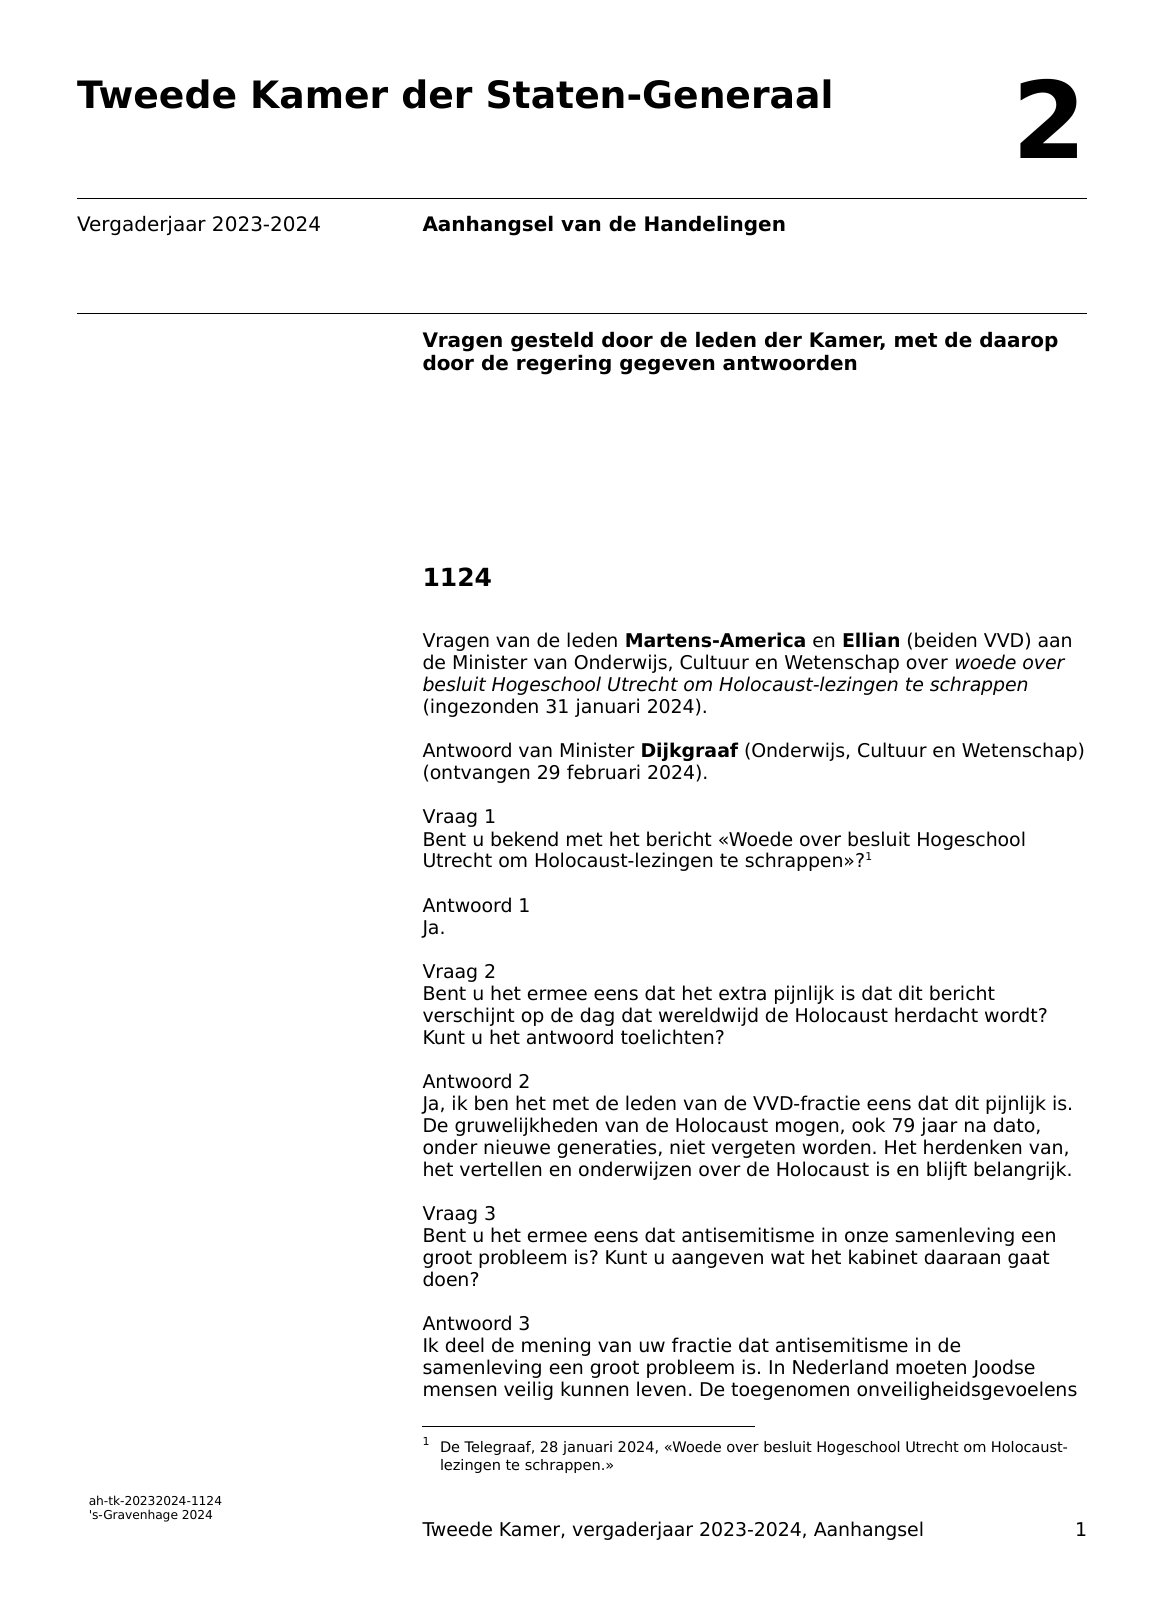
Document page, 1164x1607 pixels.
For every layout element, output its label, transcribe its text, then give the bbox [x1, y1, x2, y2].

table_header 2 [886, 59, 1087, 198]
table_cell Vergaderjaar 2023-2024 [77, 199, 422, 313]
text ah-tk-20232024-1124 [88, 1494, 323, 1508]
text Ik deel de mening van uw fractie dat antisemitisme in de samenleving een groot probleem is. In Nederland moeten Joodse mensen veilig kunnen leven. De toegenomen onveiligheidsgevoelens [422, 1335, 1087, 1401]
text Bent u het ermee eens dat het extra pijnlijk is dat dit bericht verschijnt op de dag dat wereldwijd de Holocaust herdacht wordt? Kunt u het antwoord toelichten? [422, 983, 1087, 1049]
text Vraag 2 [422, 961, 1087, 983]
text Bent u bekend met het bericht «Woede over besluit Hogeschool Utrecht om Holocaust-lezingen te schrappen»? [422, 828, 1087, 872]
text Vraag 1 [422, 806, 1087, 828]
text Antwoord van Minister Dijkgraaf (Onderwijs, Cultuur en Wetenschap) (ontvangen 29 februari 2024). [422, 740, 1087, 784]
text De Telegraaf, 28 januari 2024, «Woede over besluit Hogeschool Utrecht om Holocaust-lezingen te schrappen.» [422, 1435, 1087, 1474]
table_cell Vragen gesteld door de leden der Kamer, met de daarop door de regering gegeven antwoorden [422, 314, 1087, 375]
text 's-Gravenhage 2024 [88, 1508, 323, 1522]
text Antwoord 1 [422, 894, 1087, 917]
text Vragen van de leden Martens-America en Ellian (beiden VVD) aan de Minister van Onderwijs, Cultuur en Wetenschap over woede over besluit Hogeschool Utrecht om Holocaust-lezingen te schrappen (ingezonden 31 januari 2024). [422, 630, 1087, 718]
text Ja, ik ben het met de leden van de VVD-fractie eens dat dit pijnlijk is. De gruwelijkheden van de Holocaust mogen, ook 79 jaar na dato, onder nieuwe generaties, niet vergeten worden. Het herdenken van, het vertellen en onderwijzen over de Holocaust is en blijft belangrijk. [422, 1093, 1087, 1181]
text Bent u het ermee eens dat antisemitisme in onze samenleving een groot probleem is? Kunt u aangeven wat het kabinet daaraan gaat doen? [422, 1225, 1087, 1291]
table_header Tweede Kamer der Staten-Generaal [77, 59, 886, 198]
text 1124 [422, 563, 1087, 592]
text Ja. [422, 917, 1087, 938]
table_cell Aanhangsel van de Handelingen [422, 199, 1087, 313]
text Antwoord 2 [422, 1071, 1087, 1093]
table_cell [77, 314, 422, 375]
text Antwoord 3 [422, 1313, 1087, 1335]
text Vraag 3 [422, 1203, 1087, 1225]
